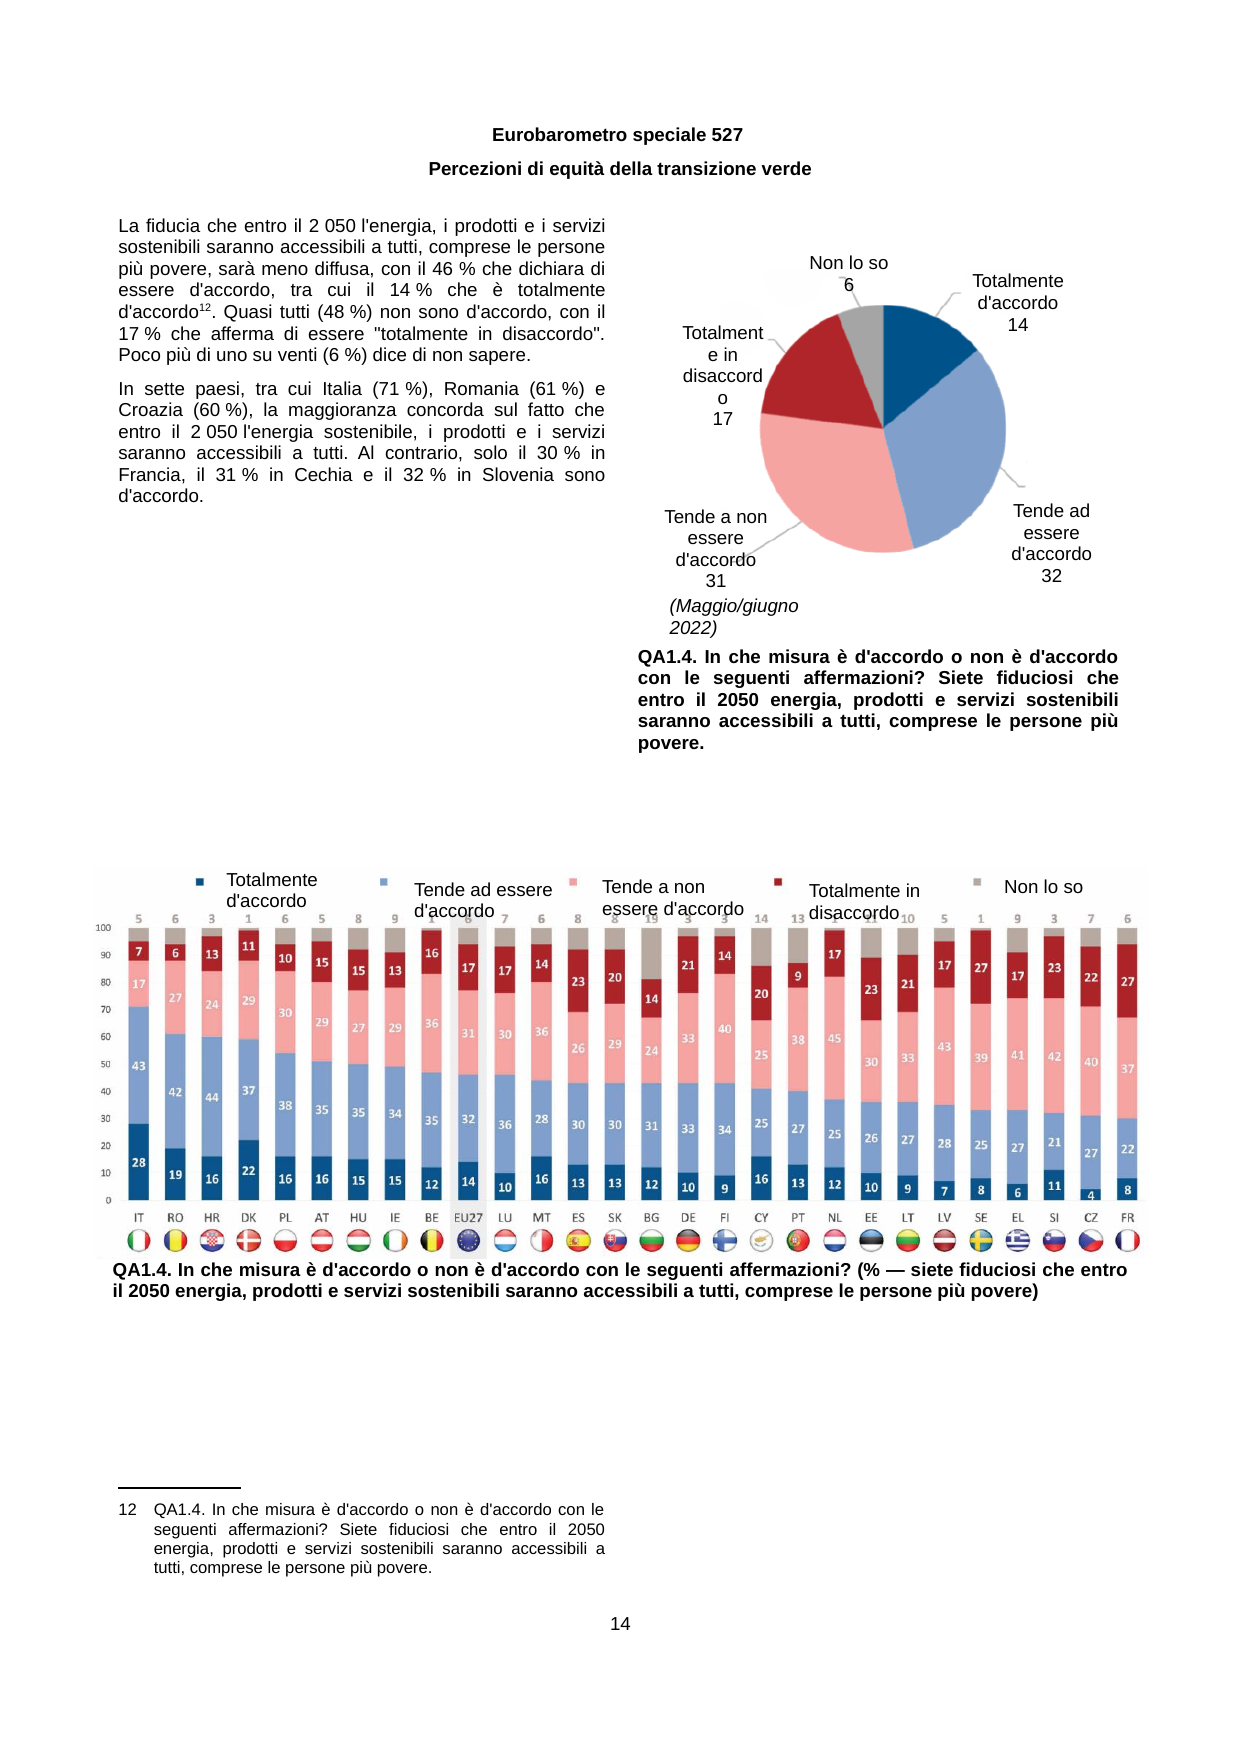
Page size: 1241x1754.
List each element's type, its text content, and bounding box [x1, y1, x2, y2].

text QA1.4. In che misura è d'accordo o non è d'accordo con le seguenti affermazioni? Siete fiduciosi che entro il 2050 energia, prodotti e servizi sostenibili saranno accessibili a tutti, comprese le persone più povere. [118, 1500, 605, 1577]
picture [93, 867, 1148, 1259]
text La fiducia che entro il 2 050 l'energia, i prodotti e i servizi sostenibili saranno accessibili a tutti, comprese le persone più povere, sarà meno diffusa, con il 46 % che dichiara di essere d'accordo, tra cui il 14 % che è totalmente d'accordo. Quasi tutti (48 %) non sono d'accordo, con il 17 % che afferma di essere "totalmente in disaccordo". Poco più di uno su venti (6 %) dice di non sapere. [118, 214, 605, 365]
text QA1.4. In che misura è d'accordo o non è d'accordo con le seguenti affermazioni? (% — siete fiduciosi che entro il 2050 energia, prodotti e servizi sostenibili saranno accessibili a tutti, comprese le persone più povere) [112, 1259, 1129, 1302]
text QA1.4. In che misura è d'accordo o non è d'accordo con le seguenti affermazioni? Siete fiduciosi che entro il 2050 energia, prodotti e servizi sostenibili saranno accessibili a tutti, comprese le persone più povere. [638, 257, 1119, 753]
text In sette paesi, tra cui Italia (71 %), Romania (61 %) e Croazia (60 %), la maggioranza concorda sul fatto che entro il 2 050 l'energia sostenibile, i prodotti e i servizi saranno accessibili a tutti. Al contrario, solo il 30 % in Francia, il 31 % in Cechia e il 32 % in Slovenia sono d'accordo. [118, 377, 605, 507]
picture [721, 270, 1027, 564]
